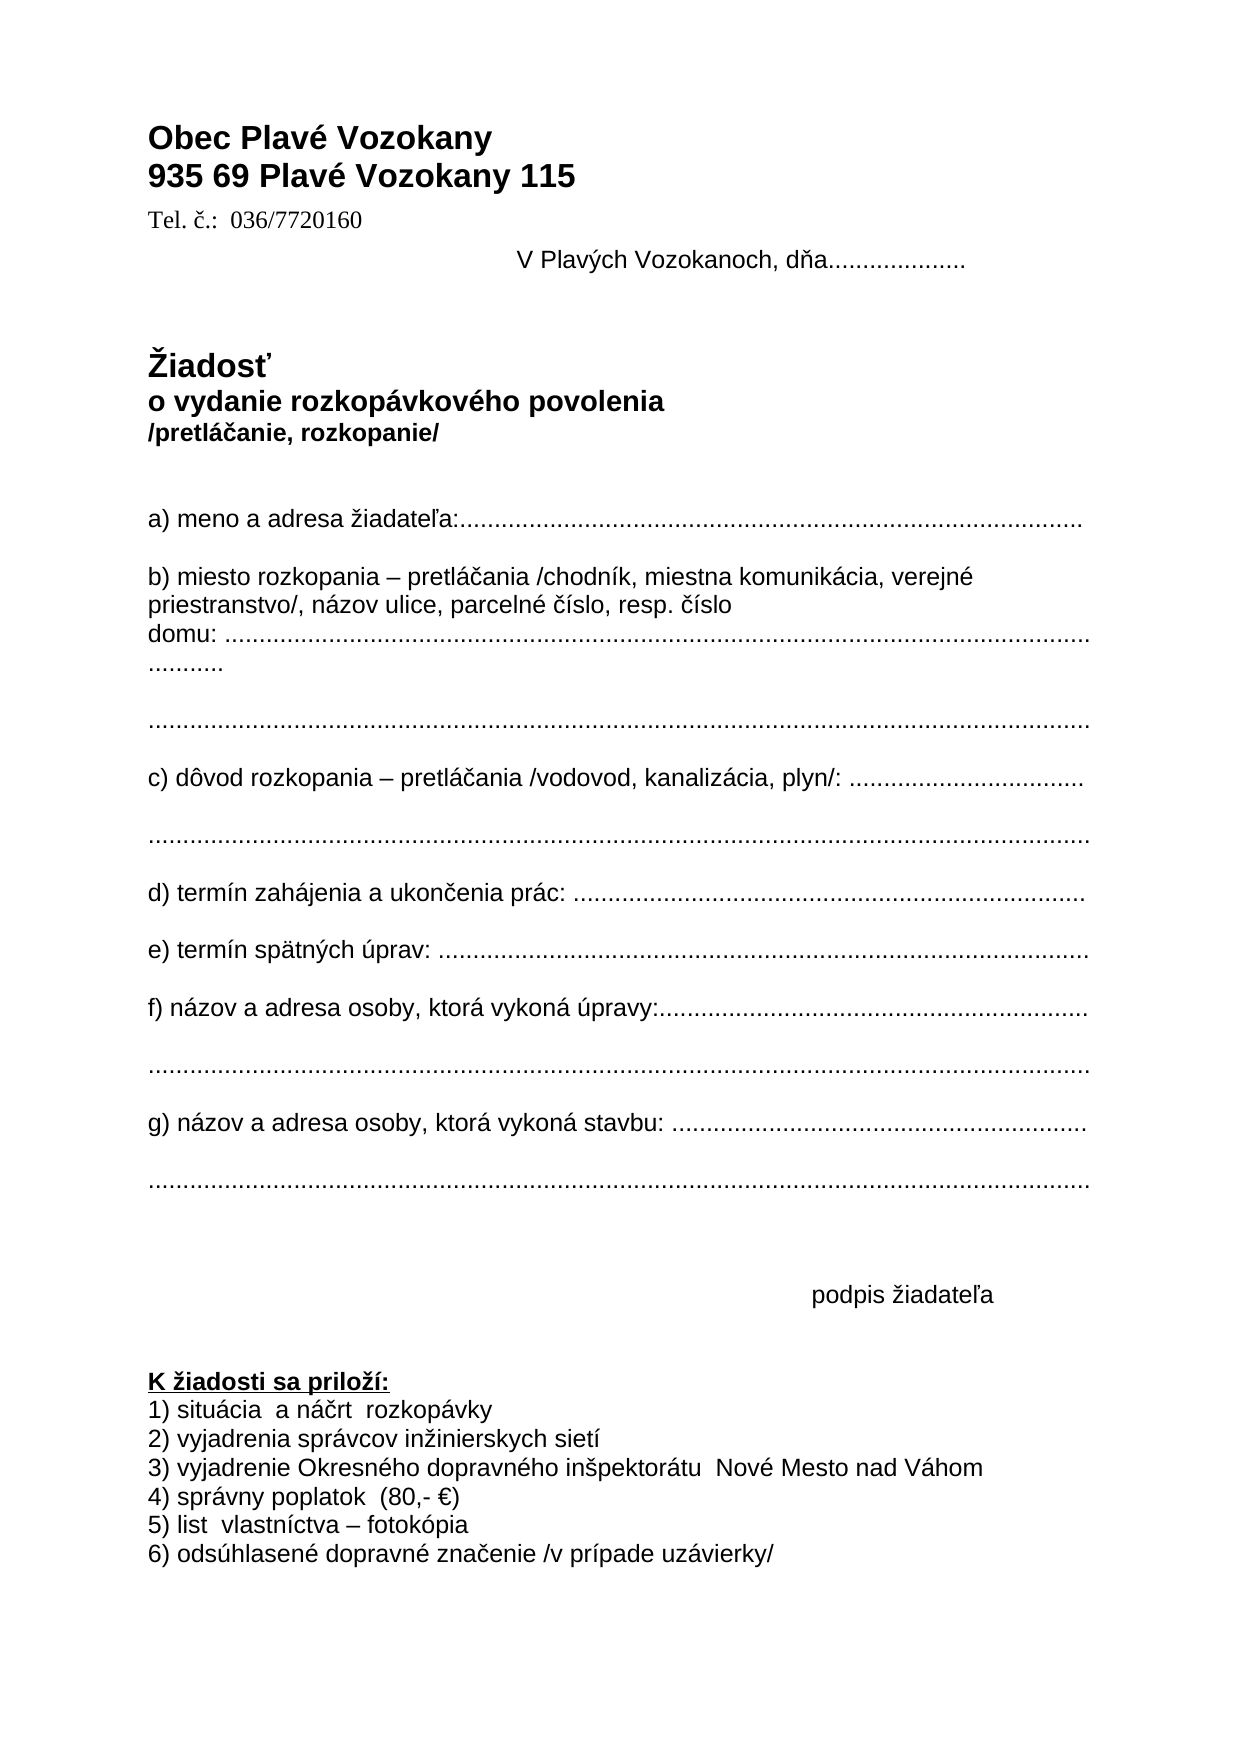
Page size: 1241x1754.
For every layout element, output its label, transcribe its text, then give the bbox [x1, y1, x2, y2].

subtitle Žiadosť [148, 346, 1092, 384]
subtitle 935 69 Plavé Vozokany 115 [148, 157, 1092, 195]
subtitle Obec Plavé Vozokany [148, 118, 1092, 157]
text ........................................................................................................................................ [148, 1166, 1092, 1194]
text Tel. č.: 036/7720160 [148, 205, 1092, 234]
text podpis žiadateľa [148, 1281, 1092, 1309]
subtitle o vydanie rozkopávkového povolenia [148, 384, 1092, 418]
text K žiadosti sa priloží: [148, 1367, 1092, 1396]
text 5) list vlastníctva – fotokópia [148, 1511, 1092, 1539]
text 3) vyjadrenie Okresného dopravného inšpektorátu Nové Mesto nad Váhom [148, 1453, 1092, 1482]
text ........................................................................................................................................ [148, 1051, 1092, 1079]
text b) miesto rozkopania – pretláčania /chodník, miestna komunikácia, verejné priestranstvo/, názov ulice, parcelné číslo, resp. číslo domu: ........................................................................................................................................ [148, 562, 1092, 677]
text a) meno a adresa žiadateľa:.......................................................................................... [148, 504, 1092, 533]
text ........................................................................................................................................ [148, 821, 1092, 849]
text d) termín zahájenia a ukončenia prác: .......................................................................... [148, 878, 1092, 907]
text 4) správny poplatok (80,- €) [148, 1482, 1092, 1511]
text g) názov a adresa osoby, ktorá vykoná stavbu: ............................................................ [148, 1108, 1092, 1137]
text 1) situácia a náčrt rozkopávky [148, 1396, 1092, 1424]
text 6) odsúhlasené dopravné značenie /v prípade uzávierky/ [148, 1539, 1092, 1568]
text f) názov a adresa osoby, ktorá vykoná úpravy:.............................................................. [148, 993, 1092, 1022]
text V Plavých Vozokanoch, dňa.................... [148, 244, 1092, 273]
text 2) vyjadrenia správcov inžinierskych sietí [148, 1424, 1092, 1453]
text e) termín spätných úprav: .............................................................................................. [148, 936, 1092, 964]
text ........................................................................................................................................ [148, 706, 1092, 734]
text c) dôvod rozkopania – pretláčania /vodovod, kanalizácia, plyn/: .................................. [148, 763, 1092, 792]
text /pretláčanie, rozkopanie/ [148, 418, 1092, 447]
